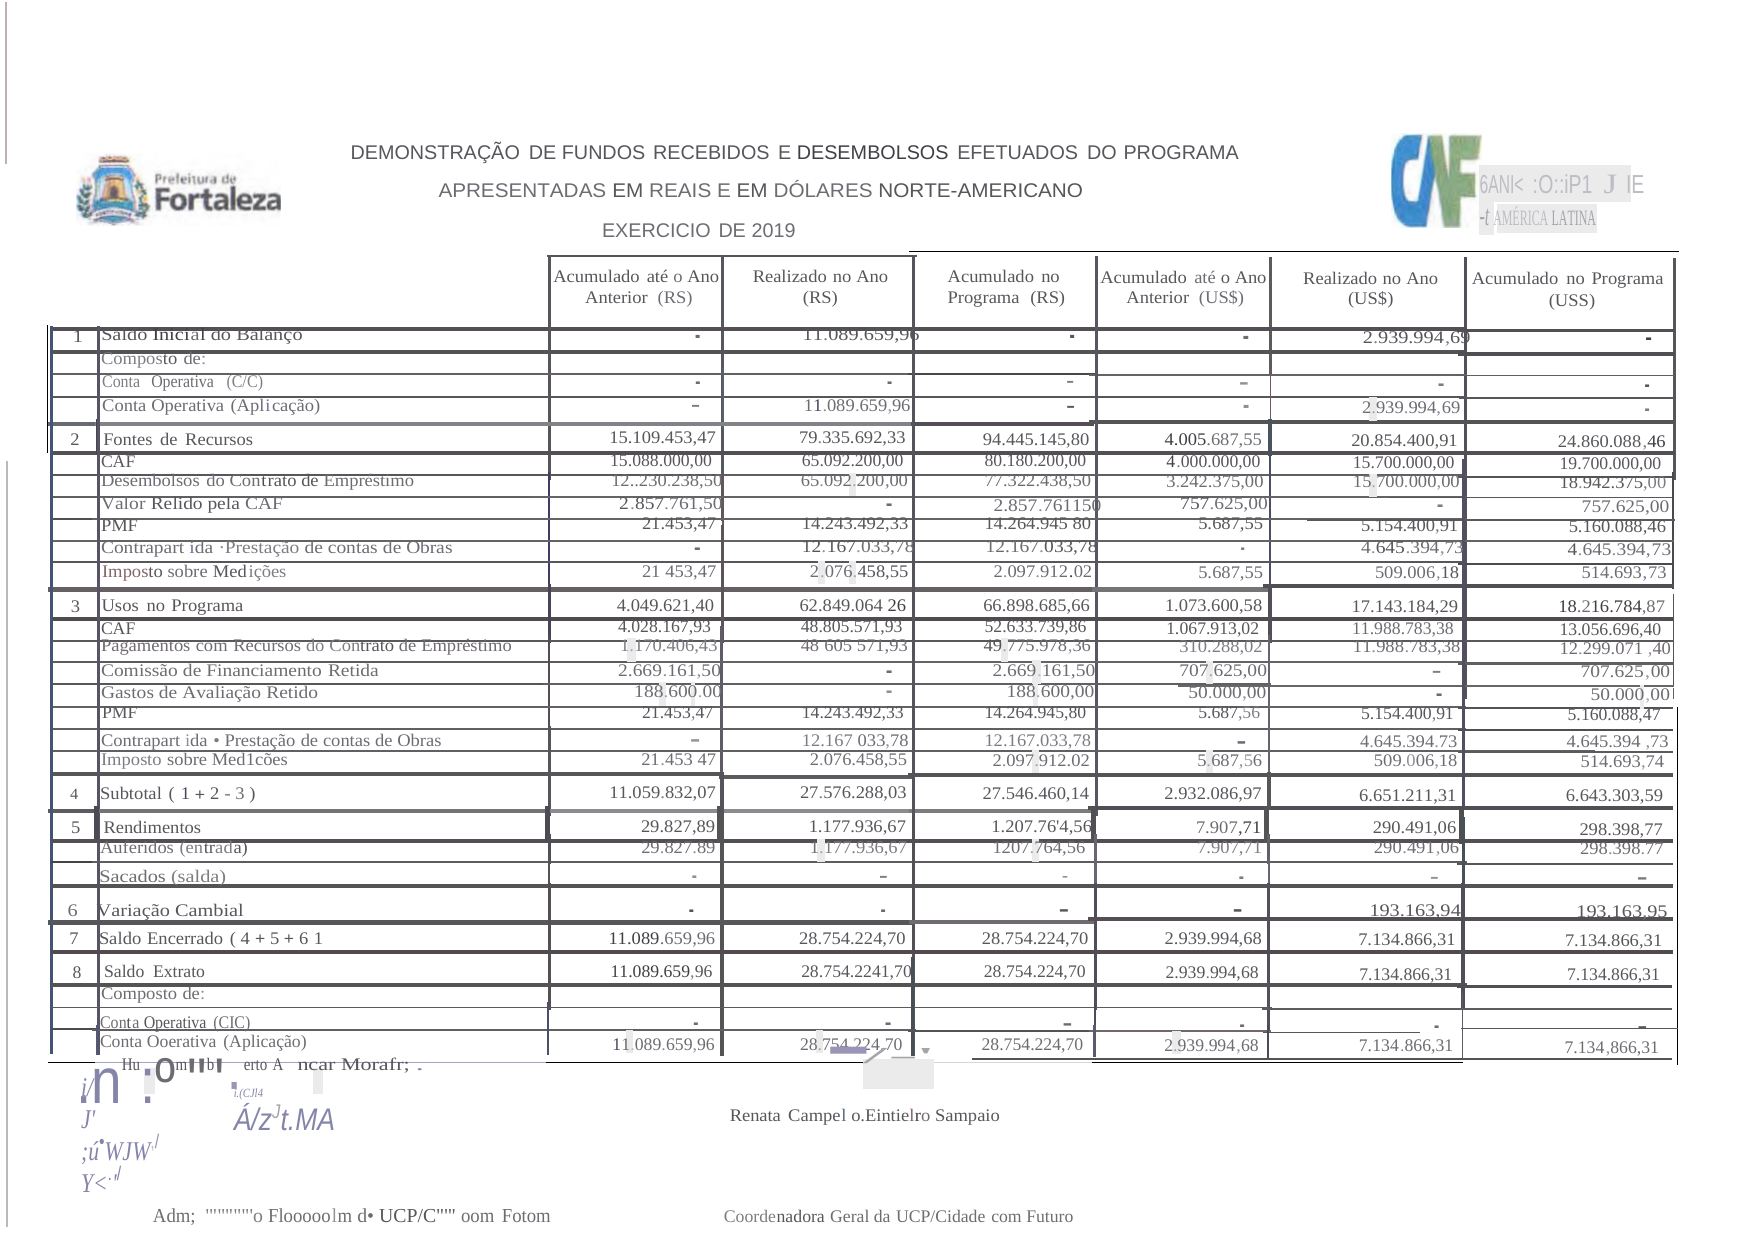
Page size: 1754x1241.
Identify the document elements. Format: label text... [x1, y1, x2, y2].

text Composto de: [101, 984, 1677, 1003]
text 2 Fontes de Recursos 15.109.453,47 79.335.692,33 94.445.145,80 4.005.687,55 20.854.400,91 24.860.088,46 [60, 427, 1675, 451]
text 5 Rendimentos 29.827,89 1.177.936,67 1.207.76'4,56 7.907,71 290.491,06 298.398,77 [60, 816, 1673, 839]
text Conta Operativa (Aplicação) - 11.089.659,96 - . 2.939.994,69 . [78, 392, 1677, 419]
text /-' [279, 1060, 343, 1064]
text i.(CJl4 Á/zJt.MA [233, 1071, 362, 1137]
text /-' [130, 1060, 159, 1064]
text PMF 21.453,47 14.243.492,33 14.264.945 80 5.687,55 5.154.400,91 5.160.088,46 [101, 517, 1677, 536]
text 3 Usos no Programa 4.049.621,40 62.849.064 26 66.898.685,66 1.073.600,58 17.143.184,29 18.216.784,87 [60, 594, 1675, 616]
text Adm; '"""""'o Flooooolm d• UCP/C"'" oom Fotom [153, 1203, 553, 1226]
text Conta Operativa (C/C) . . - - . . [78, 368, 1677, 392]
text Conta Operativa (CIC) . . - . . - [100, 1003, 1677, 1034]
text Sacados (salda) . - - . - - [70, 858, 1677, 889]
text Imposto sobre Medições 21 453,47 2.076.458,55 2.097.912.02 5.687,55 509.006,18 514.693,73 [102, 561, 1677, 582]
text Contrapart ida ·Prestação de contas de Obras . 12.167.033,78 12.167.033,78 . 4.645.394,73 4.645.394,73 [101, 536, 1677, 560]
text 4 Subtotal ( 1 + 2 - 3 ) 11.059.832,07 27.576.288,03 27.546.460,14 2.932.086,97 6.651.211,31 6.643.303,59 [60, 782, 1672, 805]
text /-' [358, 1060, 390, 1064]
text Comissão de Financiamento Retida 2.669.161,50 . 2.669.161,50 707.625,00 - 707.625,00 [101, 658, 1677, 681]
text /-' [222, 1060, 278, 1064]
text CAF 4.028.167,93 48.805.571,93 52.633.739,86 1.067.913,02 11.988.783,38 13.056.696,40 [101, 616, 1677, 639]
text 1 Saldo Inicial do Balanço . 11.089.659,96 . . 2.939.994,69 . [60, 311, 1668, 349]
picture [76, 153, 281, 226]
text Contrapart ida • Prestação de contas de Obras - 12.167 033,78 12.167.033,78 - 4.645.394.73 4.645.394 ,73 [101, 724, 1677, 754]
text PMF 21.453,47 14.243.492,33 14.264.945,80 5.687,56 5.154.400,91 5.160.088,47 [102, 706, 1677, 724]
text Valor Relido pela CAF 2.857.761,50 . 2.857.761150 757.625,00 . 757.625,00 [101, 492, 1677, 517]
text /-' [392, 1060, 1677, 1064]
text i/J';ú•WJW,/Y<.'/ [81, 1071, 193, 1199]
text 6ANI< :O::iP1 J IE [1479, 167, 1677, 199]
text -t AMÉRICA LATINA [1479, 199, 1677, 232]
text CAF 15.088.000,00 65.092.200,00 80.180.200,00 4.000.000,00 15.700.000,00 19.700.000,00 [101, 451, 1677, 474]
text .nHu:ºm"b'·erto A ncar Morafr; . · [221, 1064, 1677, 1071]
text Imposto sobre Med1cões 21.453 47 2.076.458,55 2.097.912.02 5.687,56 509.006,18 514.693,74 [101, 754, 1677, 772]
text Composto de: [101, 350, 1677, 368]
text Conta Ooerativa (Aplicação) 11.089.659,96 28.754.224,70 28.754.224,70 2.939.994,68 7.134.866,31 7.134,866,31 [100, 1034, 1677, 1056]
text APRESENTADAS EM REAIS E EM DÓLARES NORTE-AMERICANO [438, 179, 1244, 201]
text Pagamentos com Recursos do Contrato de Empréstimo 1.170.406,43 48 605 571,93 49.775.978,36 310.288,02 11.988.783,38 12.299.071 ,40 [101, 639, 1677, 658]
text 6 Variação Cambial . . - - 193.163,94 193.163,95 [60, 889, 1674, 923]
text Gastos de Avaliação Retido 188.600.00 . 188.600,00 50.000,00 . 50.000,00 [101, 681, 1677, 706]
text 8 Saldo Extrato 11.089.659,96 28.754.2241,70 28.754.224,70 2.939.994,68 7.134.866,31 7.134.866,31 [60, 961, 1672, 984]
text Desembolsos do Contrato de Empréstimo 12..230.238,50 65.092.200,00 77.322.438,50 3.242.375,00 15.700.000,00 18.942.375,00 [101, 474, 1677, 492]
text Auferidos (entrada) 29.827.89 1.177.936,67 1207.764,56 7.907,71 290.491,06 298.398.77 [100, 839, 1677, 858]
text Coordenadora Geral da UCP/Cidade com Futuro [724, 1206, 1677, 1226]
text DEMONSTRAÇÃO DE FUNDOS RECEBIDOS E DESEMBOLSOS EFETUADOS DO PROGRAMA [350, 141, 1244, 163]
text EXERCICIO DE 2019 [152, 218, 1244, 241]
text /-' [172, 1060, 190, 1064]
text 7 Saldo Encerrado ( 4 + 5 + 6 1 11.089.659,96 28.754.224,70 28.754.224,70 2.939.994,68 7.134.866,31 7.134.866,31 [60, 928, 1671, 951]
text Acumulado até o Ano Realizado no Ano Acumulado no Acumulado até o Ano Realizado no Ano Acumulado no Programa Anterior (RS) (RS) Programa (RS) Anterior (US$) (US$) (USS) [553, 269, 1665, 307]
text Renata Campel o.Eintielro Sampaio [729, 1105, 1677, 1125]
picture [1391, 133, 1482, 228]
